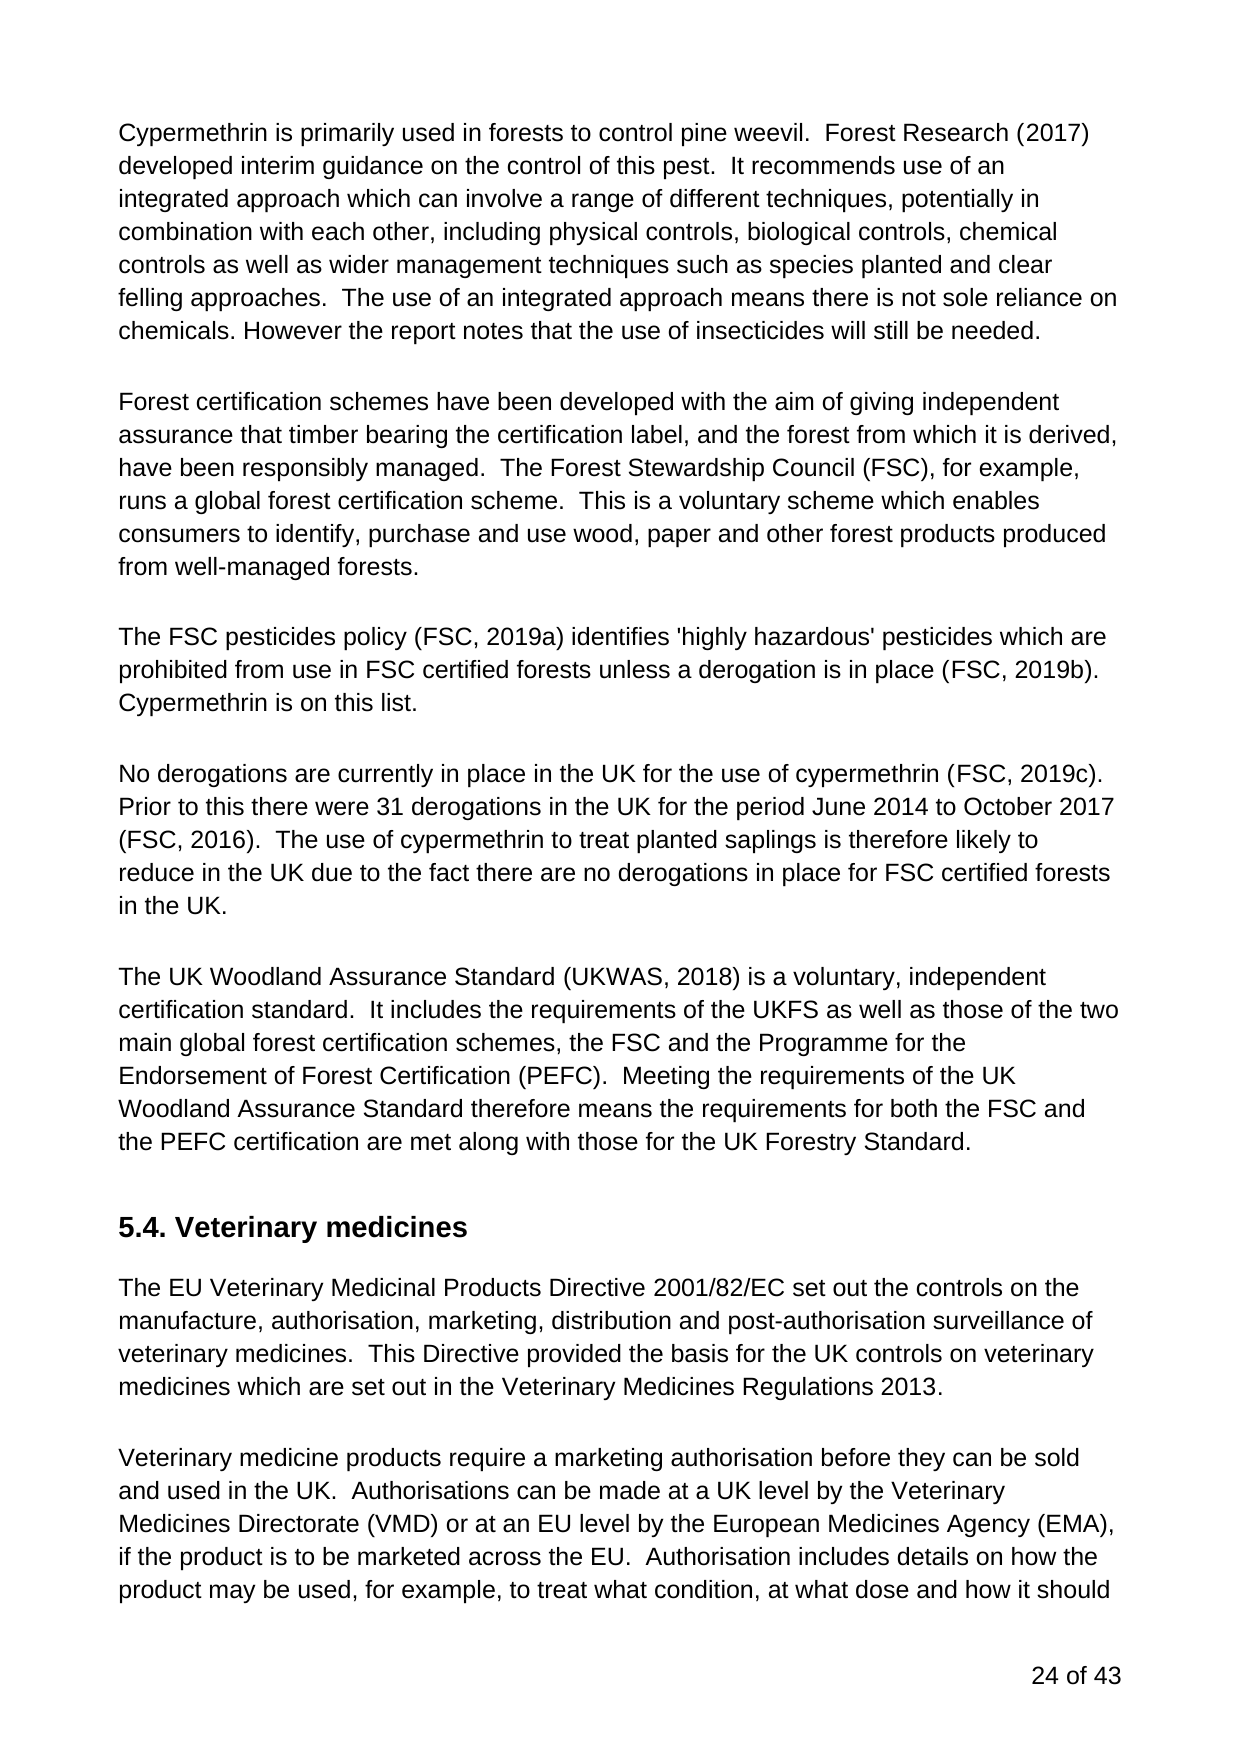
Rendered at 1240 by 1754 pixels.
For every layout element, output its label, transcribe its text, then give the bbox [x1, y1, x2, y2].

text The FSC pesticides policy (FSC, 2019a) identifies 'highly hazardous' pesticides which are prohibited from use in FSC certified forests unless a derogation is in place (FSC, 2019b). Cypermethrin is on this list. [118, 622, 1121, 717]
text No derogations are currently in place in the UK for the use of cypermethrin (FSC, 2019c). Prior to this there were 31 derogations in the UK for the period June 2014 to October 2017 (FSC, 2016). The use of cypermethrin to treat planted saplings is therefore likely to reduce in the UK due to the fact there are no derogations in place for FSC certified forests in the UK. [118, 759, 1121, 920]
subtitle 5.4. Veterinary medicines [118, 1210, 1121, 1243]
text Cypermethrin is primarily used in forests to control pine weevil. Forest Research (2017) developed interim guidance on the control of this pest. It recommends use of an integrated approach which can involve a range of different techniques, potentially in combination with each other, including physical controls, biological controls, chemical controls as well as wider management techniques such as species planted and clear felling approaches. The use of an integrated approach means there is not sole reliance on chemicals. However the report notes that the use of insecticides will still be needed. [118, 118, 1121, 345]
text Veterinary medicine products require a marketing authorisation before they can be sold and used in the UK. Authorisations can be made at a UK level by the Veterinary Medicines Directorate (VMD) or at an EU level by the European Medicines Agency (EMA), if the product is to be marketed across the EU. Authorisation includes details on how the product may be used, for example, to treat what condition, at what dose and how it should [118, 1443, 1121, 1604]
text The EU Veterinary Medicinal Products Directive 2001/82/EC set out the controls on the manufacture, authorisation, marketing, distribution and post-authorisation surveillance of veterinary medicines. This Directive provided the basis for the UK controls on veterinary medicines which are set out in the Veterinary Medicines Regulations 2013. [118, 1273, 1121, 1401]
text The UK Woodland Assurance Standard (UKWAS, 2018) is a voluntary, independent certification standard. It includes the requirements of the UKFS as well as those of the two main global forest certification schemes, the FSC and the Programme for the Endorsement of Forest Certification (PEFC). Meeting the requirements of the UK Woodland Assurance Standard therefore means the requirements for both the FSC and the PEFC certification are met along with those for the UK Forestry Standard. [118, 962, 1121, 1155]
text Forest certification schemes have been developed with the aim of giving independent assurance that timber bearing the certification label, and the forest from which it is derived, have been responsibly managed. The Forest Stewardship Council (FSC), for example, runs a global forest certification scheme. This is a voluntary scheme which enables consumers to identify, purchase and use wood, paper and other forest products produced from well-managed forests. [118, 387, 1121, 581]
